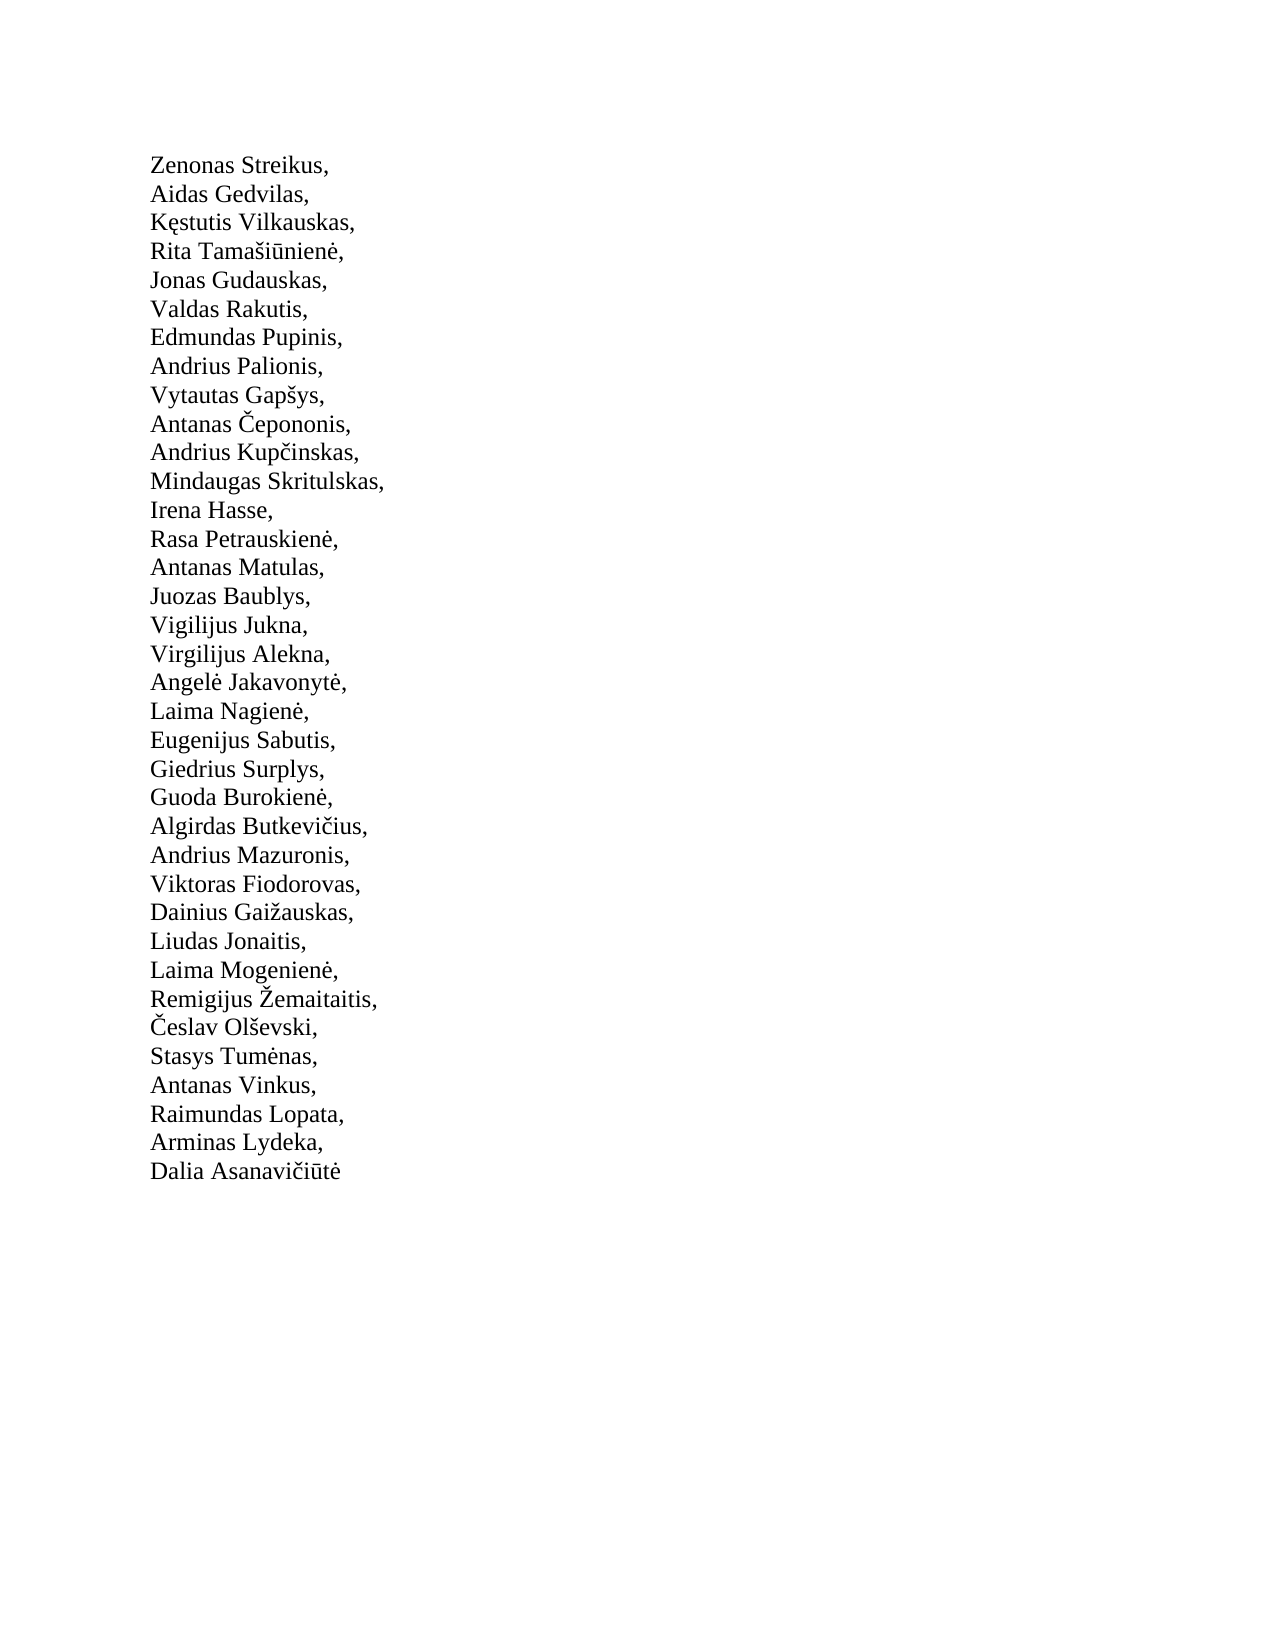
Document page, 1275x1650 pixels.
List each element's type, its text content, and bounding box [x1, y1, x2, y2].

text Liudas Jonaitis, [150, 926, 1125, 955]
text Juozas Baublys, [150, 581, 1125, 610]
text Rasa Petrauskienė, [150, 524, 1125, 552]
text Eugenijus Sabutis, [150, 725, 1125, 754]
text Mindaugas Skritulskas, [150, 466, 1125, 495]
text Laima Nagienė, [150, 696, 1125, 725]
text Antanas Čepononis, [150, 409, 1125, 437]
text Arminas Lydeka, [150, 1127, 1125, 1156]
text Irena Hasse, [150, 495, 1125, 524]
text Laima Mogenienė, [150, 955, 1125, 984]
text Aidas Gedvilas, [150, 179, 1125, 207]
text Dainius Gaižauskas, [150, 897, 1125, 926]
text Angelė Jakavonytė, [150, 667, 1125, 696]
text Andrius Mazuronis, [150, 840, 1125, 869]
text Andrius Kupčinskas, [150, 437, 1125, 466]
text Jonas Gudauskas, [150, 265, 1125, 294]
text Stasys Tumėnas, [150, 1041, 1125, 1070]
text Vytautas Gapšys, [150, 380, 1125, 409]
text Andrius Palionis, [150, 351, 1125, 380]
text Kęstutis Vilkauskas, [150, 207, 1125, 236]
text Vigilijus Jukna, [150, 610, 1125, 639]
text Viktoras Fiodorovas, [150, 869, 1125, 897]
text Dalia Asanavičiūtė [150, 1156, 1125, 1185]
text Giedrius Surplys, [150, 754, 1125, 782]
text Česlav Olševski, [150, 1012, 1125, 1041]
text Remigijus Žemaitaitis, [150, 984, 1125, 1012]
text Virgilijus Alekna, [150, 639, 1125, 667]
text Antanas Vinkus, [150, 1070, 1125, 1099]
text Raimundas Lopata, [150, 1099, 1125, 1127]
text Zenonas Streikus, [150, 150, 1125, 179]
text Antanas Matulas, [150, 552, 1125, 581]
text Edmundas Pupinis, [150, 322, 1125, 351]
text Rita Tamašiūnienė, [150, 236, 1125, 265]
text Guoda Burokienė, [150, 782, 1125, 811]
text Algirdas Butkevičius, [150, 811, 1125, 840]
text Valdas Rakutis, [150, 294, 1125, 322]
